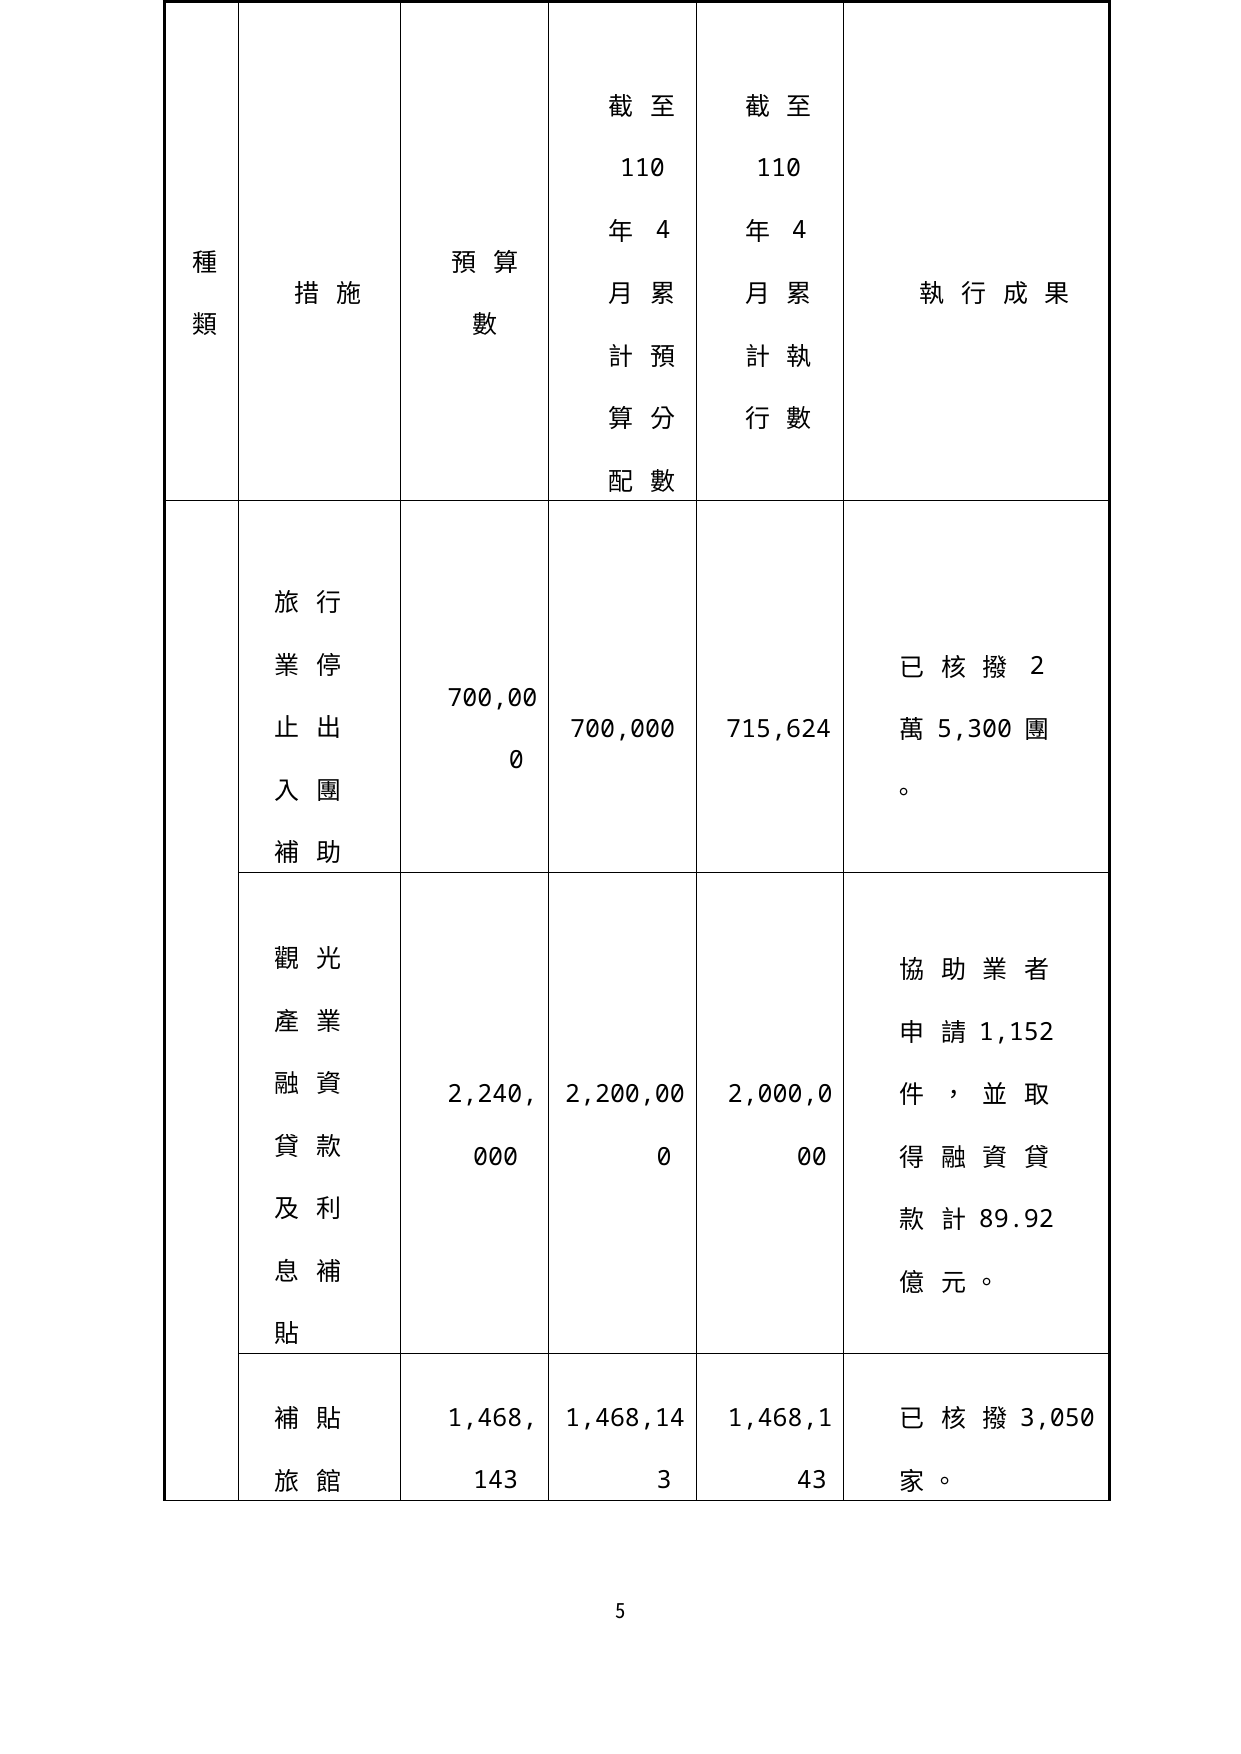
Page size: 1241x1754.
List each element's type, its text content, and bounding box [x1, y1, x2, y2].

table_cell 補貼旅館 [239, 1354, 400, 1500]
table_cell 1,468,143 [401, 1354, 548, 1500]
table_cell 協助業者申請1,152件，並取得融資貸款計89.92億元。 [844, 873, 1108, 1353]
table_cell 2,200,000 [549, 873, 696, 1353]
table_cell 2,240,000 [401, 873, 548, 1353]
table_cell 觀光產業融資貸款及利息補貼 [239, 873, 400, 1353]
table_cell 已核撥3,050家。 [844, 1354, 1108, 1500]
table_cell 1,468,143 [697, 1354, 843, 1500]
table_cell 700,000 [549, 501, 696, 872]
table_cell 旅行業停止出入團補助 [239, 501, 400, 872]
table_cell 已核撥2萬5,300團。 [844, 501, 1108, 872]
table_cell 700,000 [401, 501, 548, 872]
table_header 措施 [239, 3, 400, 500]
table_cell 1,468,143 [549, 1354, 696, 1500]
table_cell 715,624 [697, 501, 843, 872]
table_header 截至110年4月累計預算分配數 [549, 3, 696, 500]
table_header 預算數 [401, 3, 548, 500]
table_header 截至110年4月累計執行數 [697, 3, 843, 500]
table_cell 2,000,000 [697, 873, 843, 1353]
table_cell 紓困 [166, 501, 238, 1500]
table_header 種類 [166, 3, 238, 500]
table_header 執行成果 [844, 3, 1108, 500]
